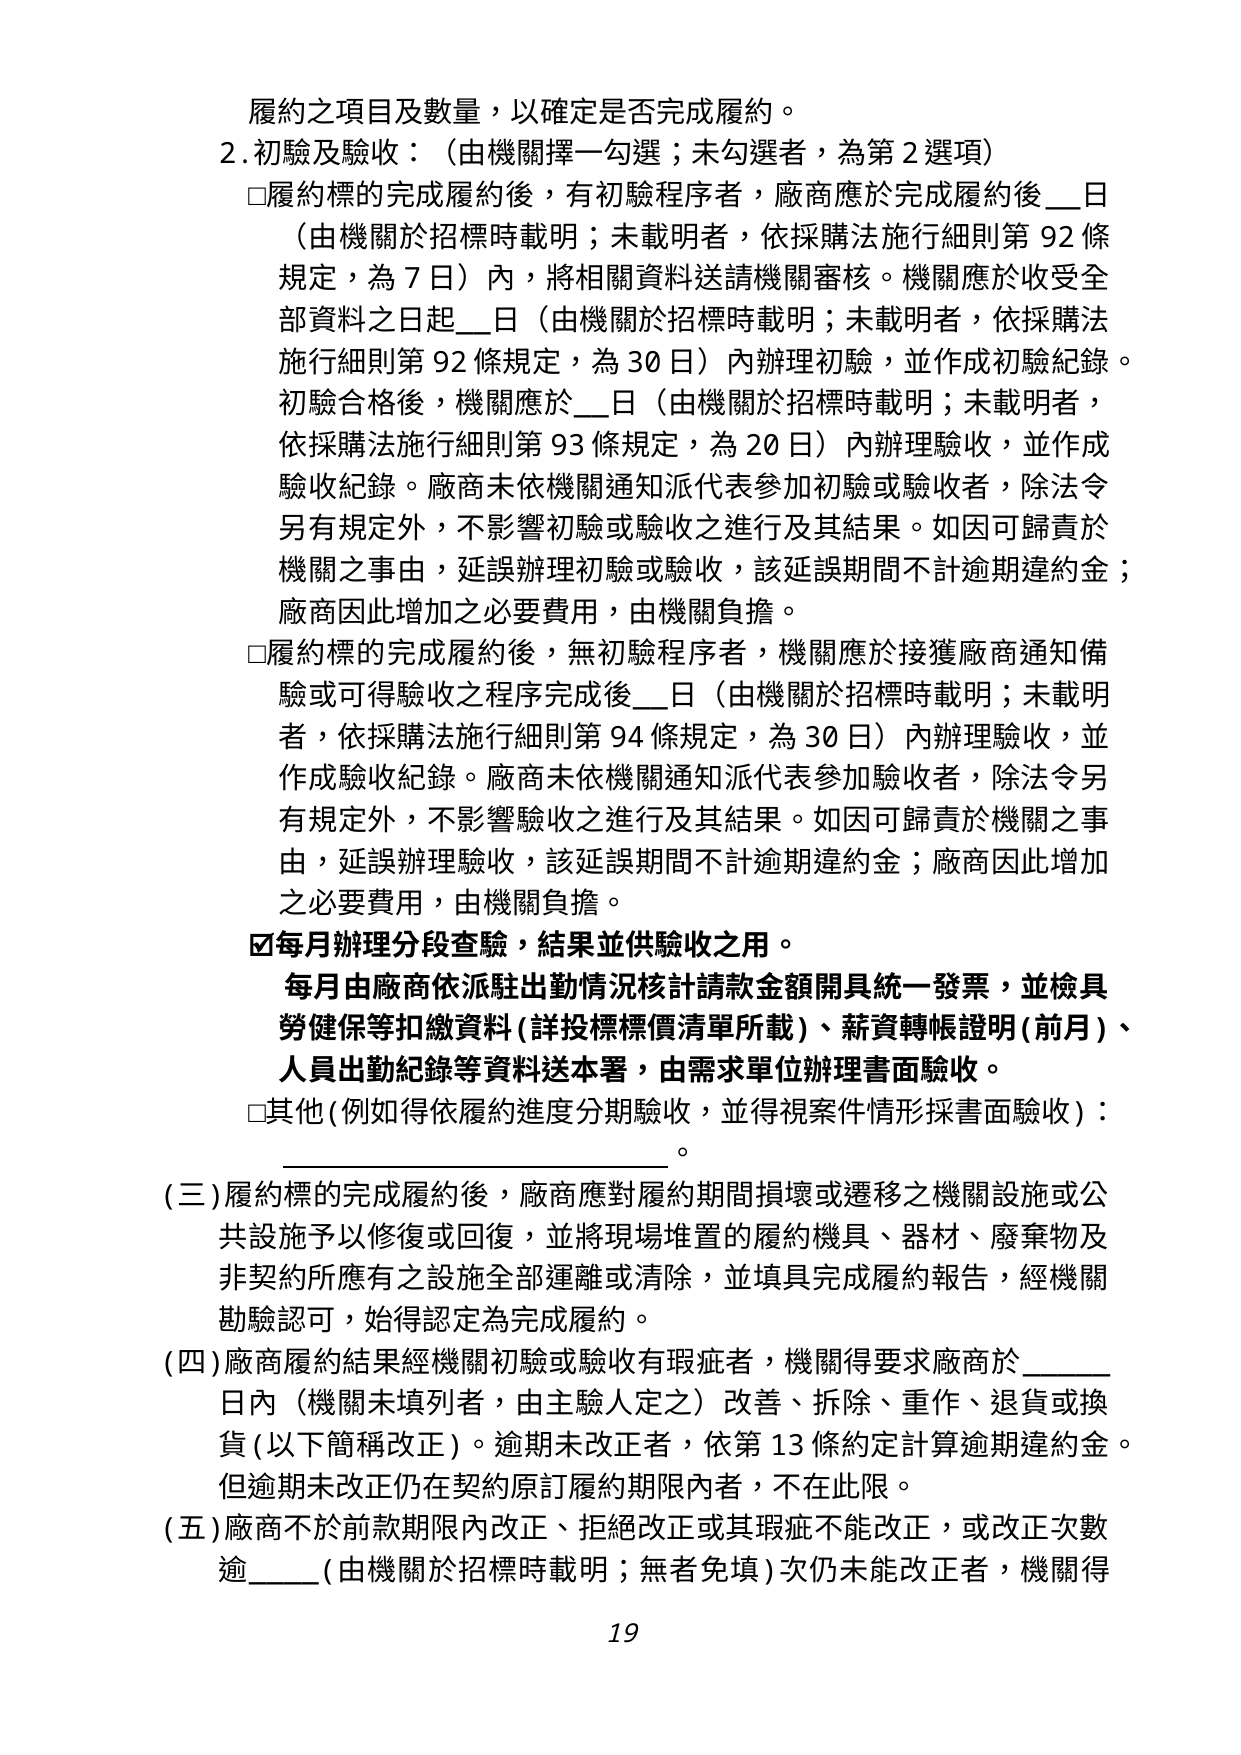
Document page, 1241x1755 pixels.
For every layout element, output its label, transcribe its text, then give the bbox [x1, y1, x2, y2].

text 每月辦理分段查驗，結果並供驗收之用。 [248, 922, 1110, 964]
text (三)履約標的完成履約後，廠商應對履約期間損壞或遷移之機關設施或公共設施予以修復或回復，並將現場堆置的履約機具、器材、廢棄物及非契約所應有之設施全部運離或清除，並填具完成履約報告，經機關勘驗認可，始得認定為完成履約。 [159, 1172, 1110, 1339]
text 2.初驗及驗收：（由機關擇一勾選；未勾選者，為第2選項） [218, 130, 1104, 172]
text (四)廠商履約結果經機關初驗或驗收有瑕疵者，機關得要求廠商於_____日內（機關未填列者，由主驗人定之）改善、拆除、重作、退貨或換貨(以下簡稱改正)。逾期未改正者，依第13條約定計算逾期違約金。但逾期未改正仍在契約原訂履約期限內者，不在此限。 [159, 1339, 1110, 1505]
text 每月由廠商依派駐出勤情況核計請款金額開具統一發票，並檢具勞健保等扣繳資料(詳投標標價清單所載)、薪資轉帳證明(前月)、人員出勤紀錄等資料送本署，由需求單位辦理書面驗收。 [248, 964, 1110, 1089]
text □履約標的完成履約後，無初驗程序者，機關應於接獲廠商通知備驗或可得驗收之程序完成後__日（由機關於招標時載明；未載明者，依採購法施行細則第94條規定，為30日）內辦理驗收，並作成驗收紀錄。廠商未依機關通知派代表參加驗收者，除法令另有規定外，不影響驗收之進行及其結果。如因可歸責於機關之事由，延誤辦理驗收，該延誤期間不計逾期違約金；廠商因此增加之必要費用，由機關負擔。 [248, 630, 1110, 922]
text (五)廠商不於前款期限內改正、拒絕改正或其瑕疵不能改正，或改正次數逾____(由機關於招標時載明；無者免填)次仍未能改正者，機關得 [159, 1505, 1110, 1589]
text □履約標的完成履約後，有初驗程序者，廠商應於完成履約後__日（由機關於招標時載明；未載明者，依採購法施行細則第92條規定，為7日）內，將相關資料送請機關審核。機關應於收受全部資料之日起__日（由機關於招標時載明；未載明者，依採購法施行細則第92條規定，為30日）內辦理初驗，並作成初驗紀錄。初驗合格後，機關應於__日（由機關於招標時載明；未載明者，依採購法施行細則第93條規定，為20日）內辦理驗收，並作成驗收紀錄。廠商未依機關通知派代表參加初驗或驗收者，除法令另有規定外，不影響初驗或驗收之進行及其結果。如因可歸責於機關之事由，延誤辦理初驗或驗收，該延誤期間不計逾期違約金；廠商因此增加之必要費用，由機關負擔。 [248, 172, 1110, 630]
text □其他(例如得依履約進度分期驗收，並得視案件情形採書面驗收)： [248, 1089, 1110, 1130]
text 履約之項目及數量，以確定是否完成履約。 [218, 89, 1104, 130]
text 。 [248, 1130, 1110, 1172]
